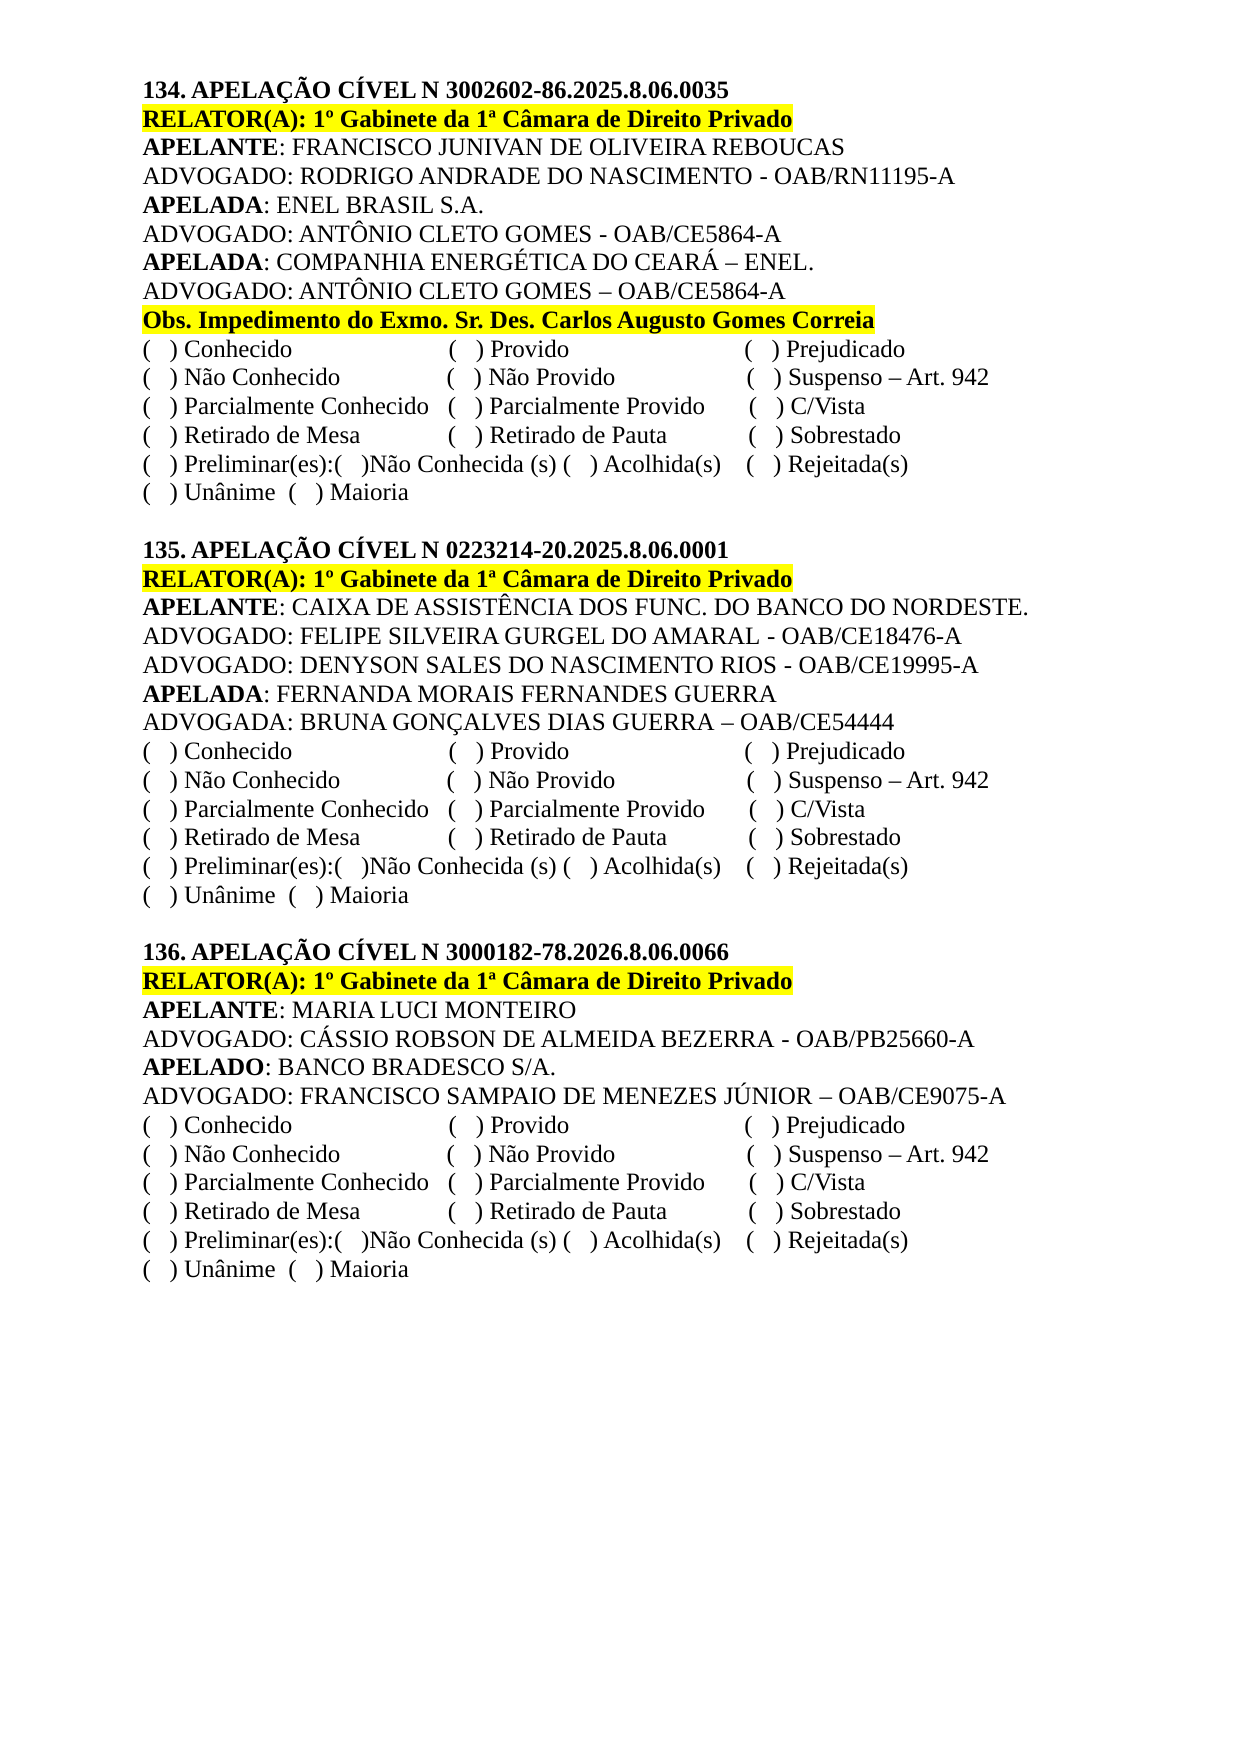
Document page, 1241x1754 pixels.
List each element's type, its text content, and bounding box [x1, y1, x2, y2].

text ( ) Retirado de Mesa ( ) Retirado de Pauta ( ) Sobrestado [142, 420, 1158, 449]
text ( ) Parcialmente Conhecido ( ) Parcialmente Provido ( ) C/Vista [142, 391, 1158, 420]
text ( ) Unânime ( ) Maioria [142, 1254, 1141, 1340]
text ( ) Unânime ( ) Maioria 135. APELAÇÃO CÍVEL N 0223214-20.2025.8.06.0001 RELATOR(A): 1º Gabinete da 1ª Câmara de Direito Privado APELANTE: CAIXA DE ASSISTÊNCIA DOS FUNC. DO BANCO DO NORDESTE. ADVOGADO: FELIPE SILVEIRA GURGEL DO AMARAL - OAB/CE18476-A ADVOGADO: DENYSON SALES DO NASCIMENTO RIOS - OAB/CE19995-A APELADA: FERNANDA MORAIS FERNANDES GUERRA ADVOGADA: BRUNA GONÇALVES DIAS GUERRA – OAB/CE54444 [142, 477, 1141, 736]
text ( ) Parcialmente Conhecido ( ) Parcialmente Provido ( ) C/Vista [142, 794, 1158, 822]
text ( ) Preliminar(es):( )Não Conhecida (s) ( ) Acolhida(s) ( ) Rejeitada(s) [142, 851, 1158, 880]
text ( ) Preliminar(es):( )Não Conhecida (s) ( ) Acolhida(s) ( ) Rejeitada(s) [142, 449, 1158, 477]
text ( ) Não Conhecido ( ) Não Provido ( ) Suspenso – Art. 942 [142, 765, 1158, 794]
text ( ) Preliminar(es):( )Não Conhecida (s) ( ) Acolhida(s) ( ) Rejeitada(s) [142, 1225, 1158, 1254]
text ( ) Unânime ( ) Maioria 136. APELAÇÃO CÍVEL N 3000182-78.2026.8.06.0066 RELATOR(A): 1º Gabinete da 1ª Câmara de Direito Privado APELANTE: MARIA LUCI MONTEIRO ADVOGADO: CÁSSIO ROBSON DE ALMEIDA BEZERRA - OAB/PB25660-A APELADO: BANCO BRADESCO S/A. ADVOGADO: FRANCISCO SAMPAIO DE MENEZES JÚNIOR – OAB/CE9075-A [142, 880, 1141, 1110]
text ( ) Conhecido ( ) Provido ( ) Prejudicado [142, 334, 1141, 362]
text ( ) Retirado de Mesa ( ) Retirado de Pauta ( ) Sobrestado [142, 1196, 1158, 1225]
text ( ) Conhecido ( ) Provido ( ) Prejudicado [142, 736, 1141, 765]
text ( ) Conhecido ( ) Provido ( ) Prejudicado [142, 1110, 1141, 1139]
text Obs. Impedimento do Exmo. Sr. Des. Carlos Augusto Gomes Correia [142, 305, 1141, 334]
text 134. APELAÇÃO CÍVEL N 3002602-86.2025.8.06.0035 RELATOR(A): 1º Gabinete da 1ª Câmara de Direito Privado APELANTE: FRANCISCO JUNIVAN DE OLIVEIRA REBOUCAS ADVOGADO: RODRIGO ANDRADE DO NASCIMENTO - OAB/RN11195-A APELADA: ENEL BRASIL S.A. ADVOGADO: ANTÔNIO CLETO GOMES - OAB/CE5864-A APELADA: COMPANHIA ENERGÉTICA DO CEARÁ – ENEL. ADVOGADO: ANTÔNIO CLETO GOMES – OAB/CE5864-A [142, 75, 1141, 305]
text ( ) Não Conhecido ( ) Não Provido ( ) Suspenso – Art. 942 [142, 362, 1158, 391]
text ( ) Retirado de Mesa ( ) Retirado de Pauta ( ) Sobrestado [142, 822, 1158, 851]
text ( ) Parcialmente Conhecido ( ) Parcialmente Provido ( ) C/Vista [142, 1167, 1158, 1196]
text ( ) Não Conhecido ( ) Não Provido ( ) Suspenso – Art. 942 [142, 1139, 1158, 1167]
